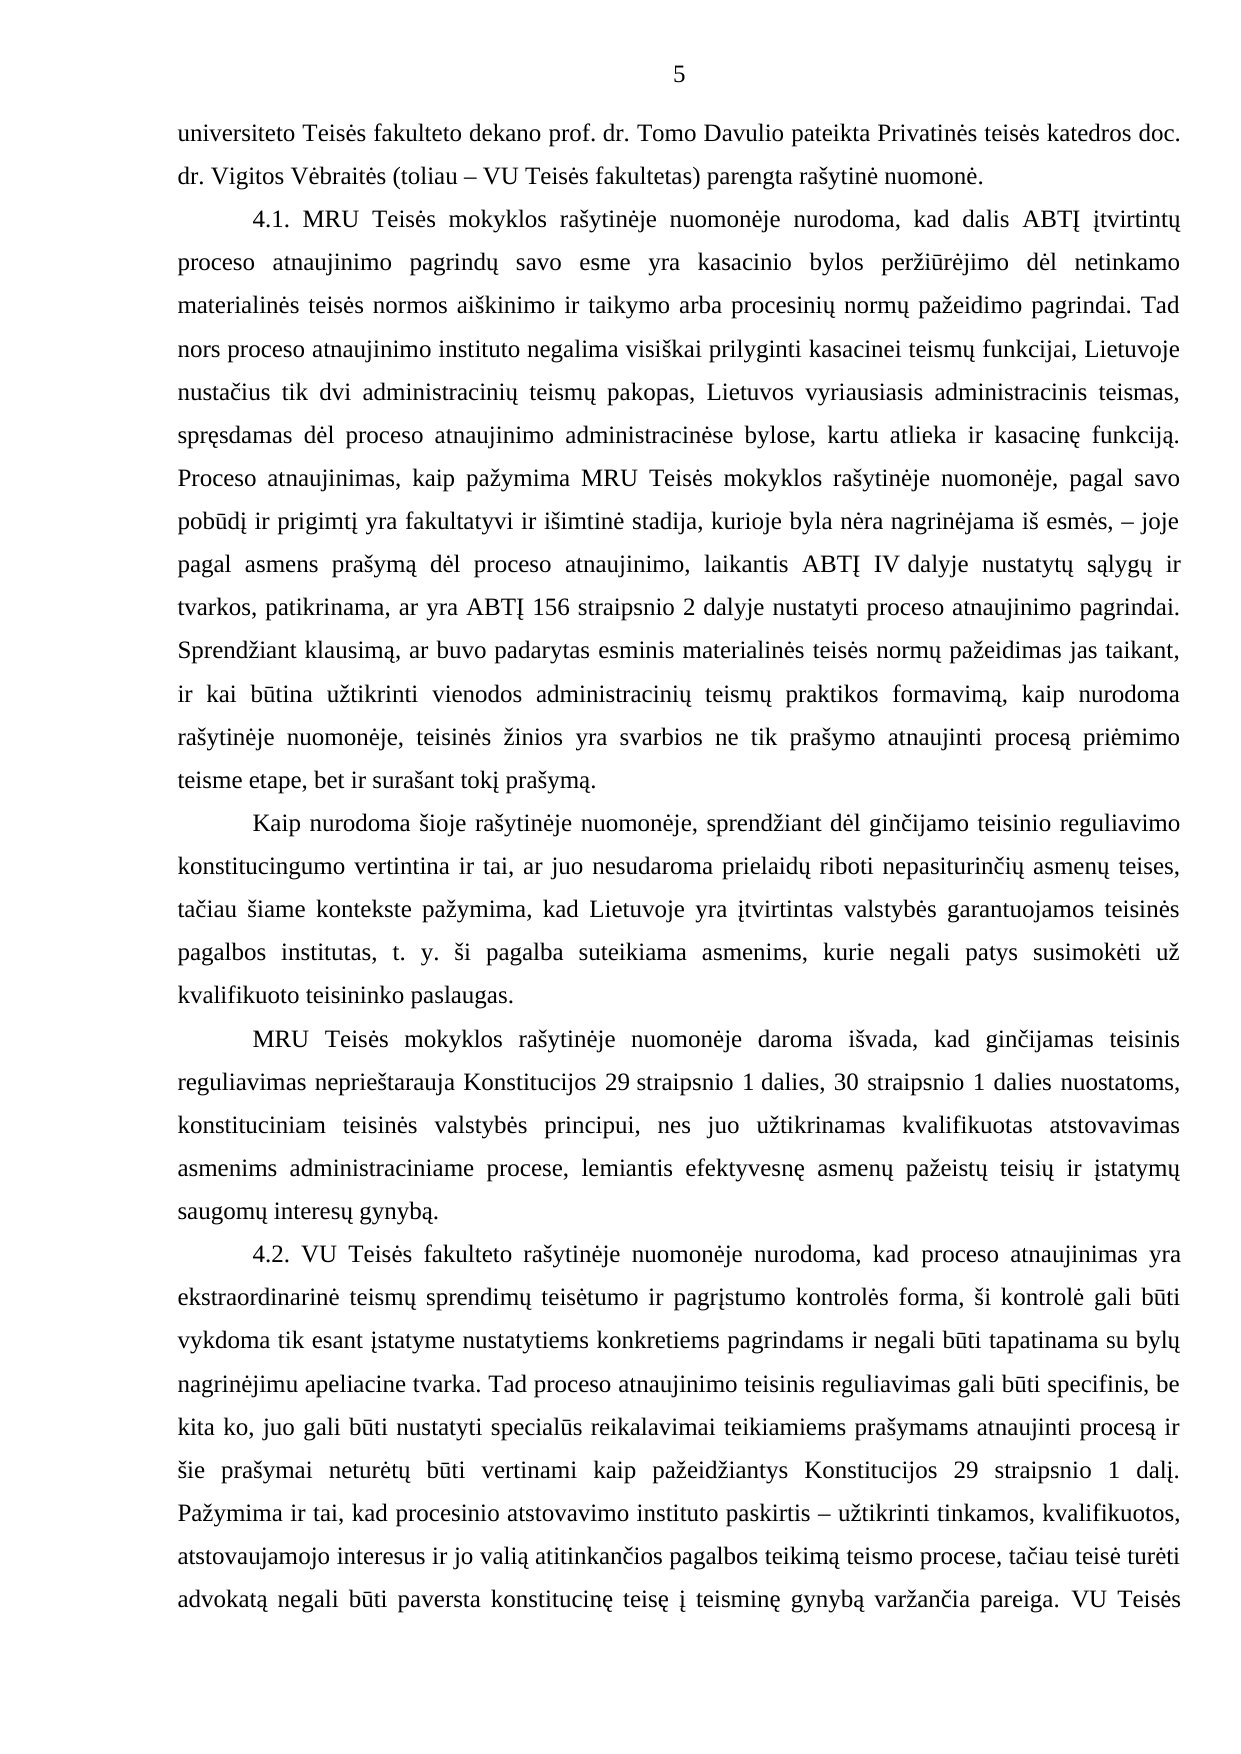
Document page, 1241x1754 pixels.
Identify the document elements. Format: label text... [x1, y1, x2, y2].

text MRU Teisės mokyklos rašytinėje nuomonėje daroma išvada, kad ginčijamas teisinis reguliavimas neprieštarauja Konstitucijos 29 straipsnio 1 dalies, 30 straipsnio 1 dalies nuostatoms, konstituciniam teisinės valstybės principui, nes juo užtikrinamas kvalifikuotas atstovavimas asmenims administraciniame procese, lemiantis efektyvesnę asmenų pažeistų teisių ir įstatymų saugomų interesų gynybą. [177, 1024, 1181, 1225]
text 4.1. MRU Teisės mokyklos rašytinėje nuomonėje nurodoma, kad dalis ABTĮ įtvirtintų proceso atnaujinimo pagrindų savo esme yra kasacinio bylos peržiūrėjimo dėl netinkamo materialinės teisės normos aiškinimo ir taikymo arba procesinių normų pažeidimo pagrindai. Tad nors proceso atnaujinimo instituto negalima visiškai prilyginti kasacinei teismų funkcijai, Lietuvoje nustačius tik dvi administracinių teismų pakopas, Lietuvos vyriausiasis administracinis teismas, spręsdamas dėl proceso atnaujinimo administracinėse bylose, kartu atlieka ir kasacinę funkciją. Proceso atnaujinimas, kaip pažymima MRU Teisės mokyklos rašytinėje nuomonėje, pagal savo pobūdį ir prigimtį yra fakultatyvi ir išimtinė stadija, kurioje byla nėra nagrinėjama iš esmės, – joje pagal asmens prašymą dėl proceso atnaujinimo, laikantis ABTĮ IV dalyje nustatytų sąlygų ir tvarkos, patikrinama, ar yra ABTĮ 156 straipsnio 2 dalyje nustatyti proceso atnaujinimo pagrindai. Sprendžiant klausimą, ar buvo padarytas esminis materialinės teisės normų pažeidimas jas taikant, ir kai būtina užtikrinti vienodos administracinių teismų praktikos formavimą, kaip nurodoma rašytinėje nuomonėje, teisinės žinios yra svarbios ne tik prašymo atnaujinti procesą priėmimo teisme etape, bet ir surašant tokį prašymą. [177, 204, 1181, 794]
text Kaip nurodoma šioje rašytinėje nuomonėje, sprendžiant dėl ginčijamo teisinio reguliavimo konstitucingumo vertintina ir tai, ar juo nesudaroma prielaidų riboti nepasiturinčių asmenų teises, tačiau šiame kontekste pažymima, kad Lietuvoje yra įtvirtintas valstybės garantuojamos teisinės pagalbos institutas, t. y. ši pagalba suteikiama asmenims, kurie negali patys susimokėti už kvalifikuoto teisininko paslaugas. [177, 808, 1181, 1009]
text 4.2. VU Teisės fakulteto rašytinėje nuomonėje nurodoma, kad proceso atnaujinimas yra ekstraordinarinė teismų sprendimų teisėtumo ir pagrįstumo kontrolės forma, ši kontrolė gali būti vykdoma tik esant įstatyme nustatytiems konkretiems pagrindams ir negali būti tapatinama su bylų nagrinėjimu apeliacine tvarka. Tad proceso atnaujinimo teisinis reguliavimas gali būti specifinis, be kita ko, juo gali būti nustatyti specialūs reikalavimai teikiamiems prašymams atnaujinti procesą ir šie prašymai neturėtų būti vertinami kaip pažeidžiantys Konstitucijos 29 straipsnio 1 dalį. Pažymima ir tai, kad procesinio atstovavimo instituto paskirtis – užtikrinti tinkamos, kvalifikuotos, atstovaujamojo interesus ir jo valią atitinkančios pagalbos teikimą teismo procese, tačiau teisė turėti advokatą negali būti paversta konstitucinę teisę į teisminę gynybą varžančia pareiga. VU Teisės [177, 1239, 1181, 1613]
text universiteto Teisės fakulteto dekano prof. dr. Tomo Davulio pateikta Privatinės teisės katedros doc. dr. Vigitos Vėbraitės (toliau – VU Teisės fakultetas) parengta rašytinė nuomonė. [177, 118, 1181, 190]
